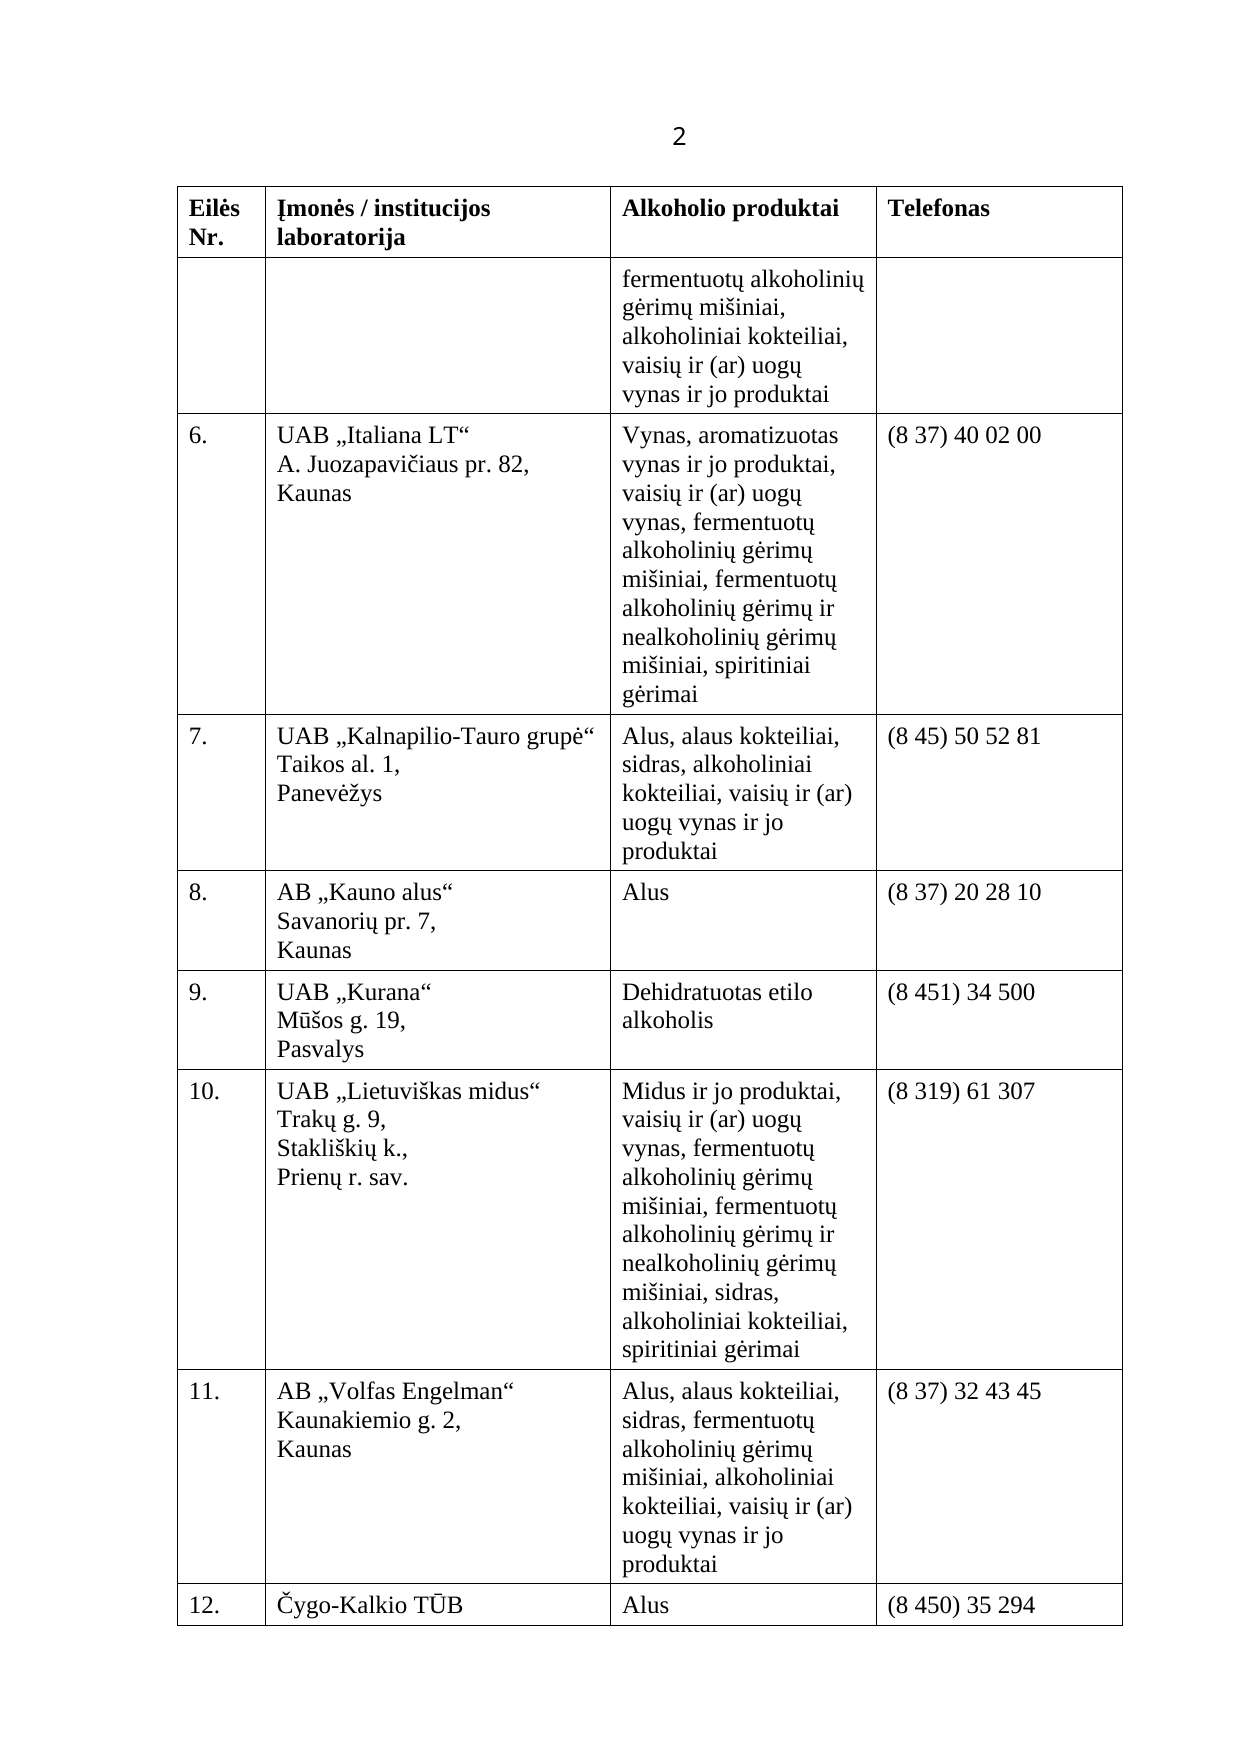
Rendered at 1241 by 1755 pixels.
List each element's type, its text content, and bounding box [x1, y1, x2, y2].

table_header Telefonas [877, 187, 1122, 257]
table_cell (8 37) 40 02 00 [877, 414, 1122, 714]
table_cell 12. [178, 1584, 265, 1625]
table_cell (8 319) 61 307 [877, 1070, 1122, 1369]
table_cell Alus, alaus kokteiliai, sidras, fermentuotų alkoholinių gėrimų mišiniai, alkoholiniai kokteiliai, vaisių ir (ar) uogų vynas ir jo produktai [611, 1370, 876, 1583]
table_cell Alus [611, 1584, 876, 1625]
table_cell 11. [178, 1370, 265, 1583]
table_cell (8 45) 50 52 81 [877, 715, 1122, 870]
table_cell Alus [611, 871, 876, 969]
table_cell (8 37) 32 43 45 [877, 1370, 1122, 1583]
table_cell fermentuotų alkoholinių gėrimų mišiniai, alkoholiniai kokteiliai, vaisių ir (ar) uogų vynas ir jo produktai [611, 258, 876, 413]
table_cell UAB „Kalnapilio-Tauro grupė“ Taikos al. 1, Panevėžys [266, 715, 610, 870]
table_cell Alus, alaus kokteiliai, sidras, alkoholiniai kokteiliai, vaisių ir (ar) uogų vynas ir jo produktai [611, 715, 876, 870]
table_cell [877, 258, 1122, 413]
table_cell 8. [178, 871, 265, 969]
table_header Eilės Nr. [178, 187, 265, 257]
table_header Įmonės / institucijos laboratorija [266, 187, 610, 257]
table_cell [178, 258, 265, 413]
table_cell 6. [178, 414, 265, 714]
table_cell Midus ir jo produktai, vaisių ir (ar) uogų vynas, fermentuotų alkoholinių gėrimų mišiniai, fermentuotų alkoholinių gėrimų ir nealkoholinių gėrimų mišiniai, sidras, alkoholiniai kokteiliai, spiritiniai gėrimai [611, 1070, 876, 1369]
table_cell AB „Volfas Engelman“ Kaunakiemio g. 2, Kaunas [266, 1370, 610, 1583]
table_cell UAB „Lietuviškas midus“ Trakų g. 9, Stakliškių k., Prienų r. sav. [266, 1070, 610, 1369]
table_cell UAB „Italiana LT“ A. Juozapavičiaus pr. 82, Kaunas [266, 414, 610, 714]
table_cell 7. [178, 715, 265, 870]
table_cell Vynas, aromatizuotas vynas ir jo produktai, vaisių ir (ar) uogų vynas, fermentuotų alkoholinių gėrimų mišiniai, fermentuotų alkoholinių gėrimų ir nealkoholinių gėrimų mišiniai, spiritiniai gėrimai [611, 414, 876, 714]
table_cell (8 37) 20 28 10 [877, 871, 1122, 969]
table_cell (8 451) 34 500 [877, 971, 1122, 1069]
table_cell [266, 258, 610, 413]
table_cell Dehidratuotas etilo alkoholis [611, 971, 876, 1069]
table_cell 10. [178, 1070, 265, 1369]
table_cell Čygo-Kalkio TŪB [266, 1584, 610, 1625]
table_cell 9. [178, 971, 265, 1069]
table_cell (8 450) 35 294 [877, 1584, 1122, 1625]
table_cell UAB „Kurana“ Mūšos g. 19, Pasvalys [266, 971, 610, 1069]
table_cell AB „Kauno alus“ Savanorių pr. 7, Kaunas [266, 871, 610, 969]
table_header Alkoholio produktai [611, 187, 876, 257]
